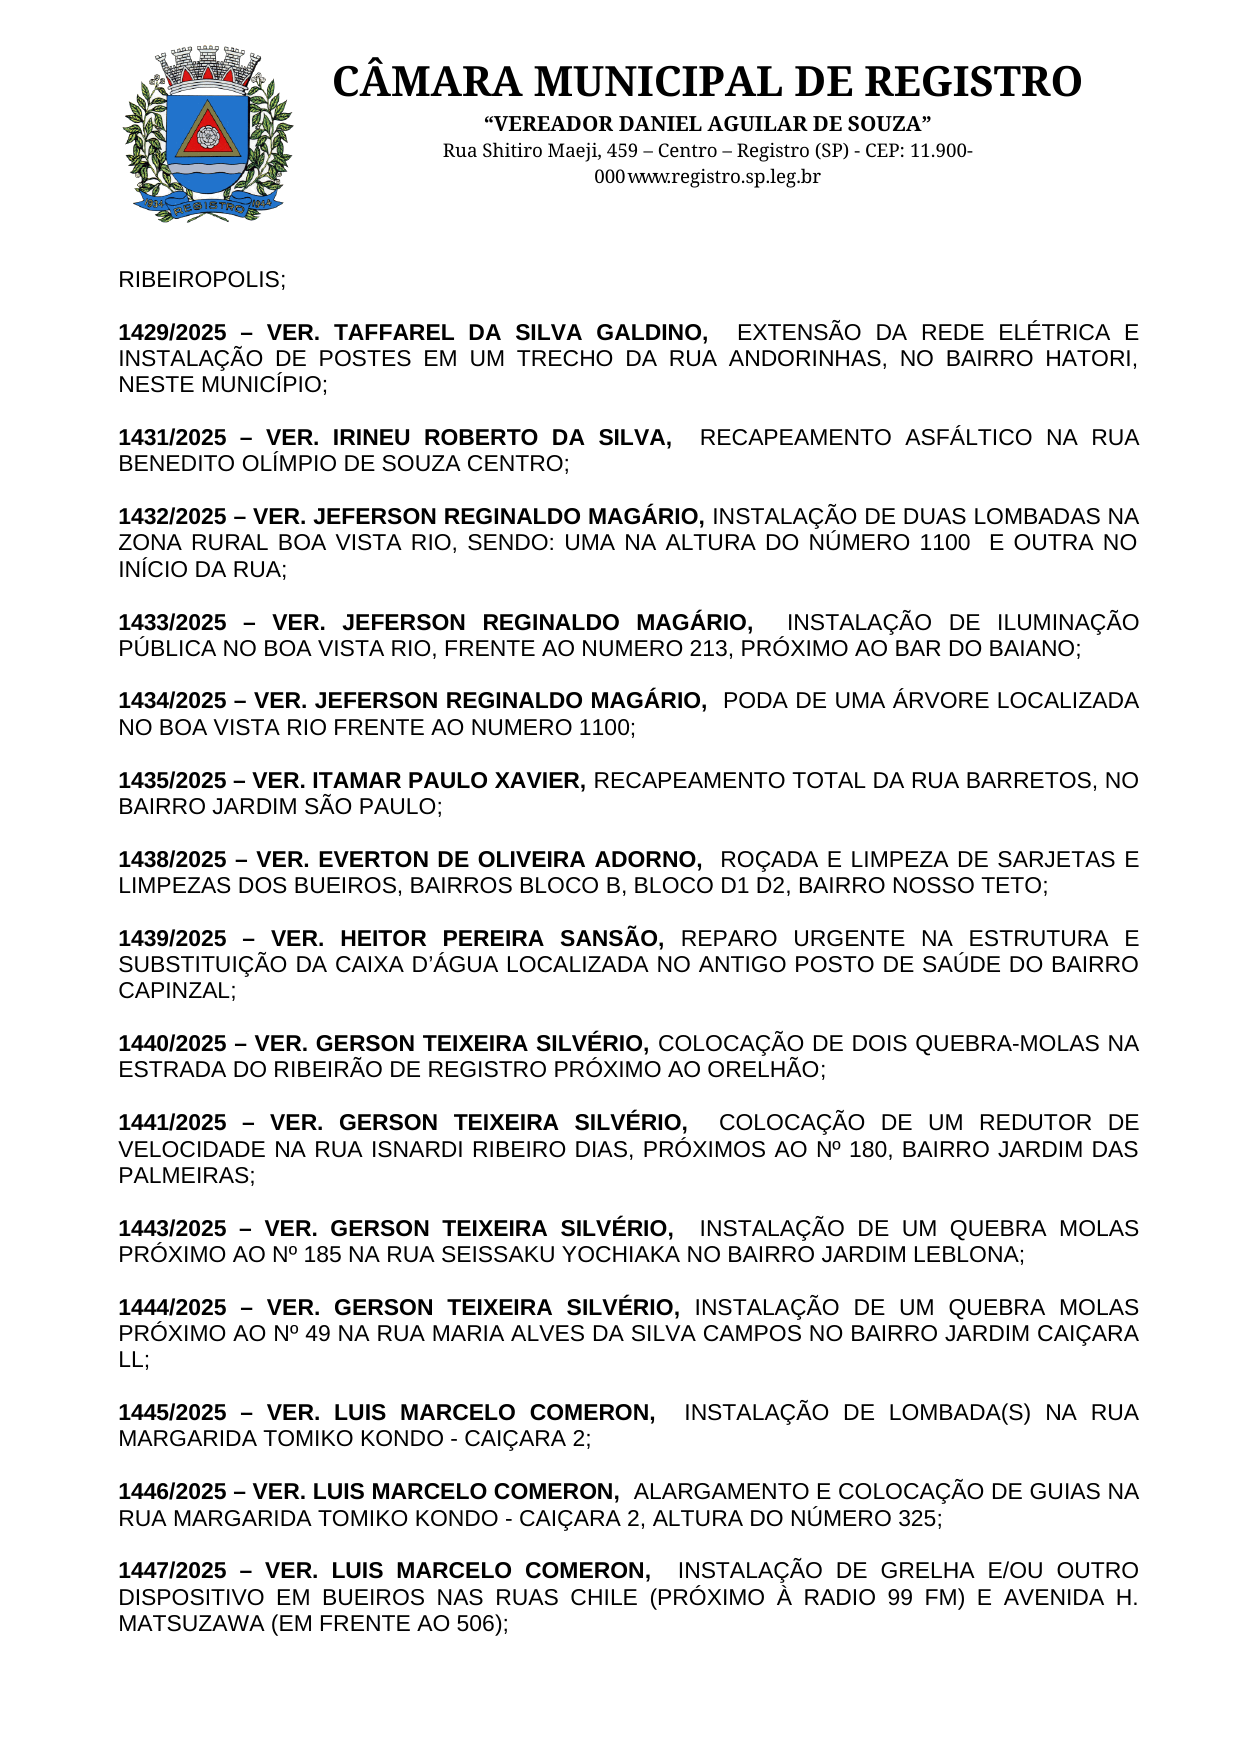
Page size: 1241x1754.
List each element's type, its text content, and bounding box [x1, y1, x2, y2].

text 1432/2025 – VER. JEFERSON REGINALDO MAGÁRIO, INSTALAÇÃO DE DUAS LOMBADAS NA ZONA RURAL BOA VISTA RIO, SENDO: UMA NA ALTURA DO NÚMERO 1100 E OUTRA NO INÍCIO DA RUA; [118, 503, 1140, 582]
text 1434/2025 – VER. JEFERSON REGINALDO MAGÁRIO, PODA DE UMA ÁRVORE LOCALIZADA NO BOA VISTA RIO FRENTE AO NUMERO 1100; [118, 687, 1140, 740]
text 1439/2025 – VER. HEITOR PEREIRA SANSÃO, REPARO URGENTE NA ESTRUTURA E SUBSTITUIÇÃO DA CAIXA D’ÁGUA LOCALIZADA NO ANTIGO POSTO DE SAÚDE DO BAIRRO CAPINZAL; [118, 925, 1140, 1004]
text 1440/2025 – VER. GERSON TEIXEIRA SILVÉRIO, COLOCAÇÃO DE DOIS QUEBRA-MOLAS NA ESTRADA DO RIBEIRÃO DE REGISTRO PRÓXIMO AO ORELHÃO; [118, 1030, 1140, 1083]
text RIBEIROPOLIS; [118, 266, 1140, 292]
text 1441/2025 – VER. GERSON TEIXEIRA SILVÉRIO, COLOCAÇÃO DE UM REDUTOR DE VELOCIDADE NA RUA ISNARDI RIBEIRO DIAS, PRÓXIMOS AO Nº 180, BAIRRO JARDIM DAS PALMEIRAS; [118, 1109, 1140, 1188]
text 1444/2025 – VER. GERSON TEIXEIRA SILVÉRIO, INSTALAÇÃO DE UM QUEBRA MOLAS PRÓXIMO AO Nº 49 NA RUA MARIA ALVES DA SILVA CAMPOS NO BAIRRO JARDIM CAIÇARA LL; [118, 1294, 1140, 1373]
text 1446/2025 – VER. LUIS MARCELO COMERON, ALARGAMENTO E COLOCAÇÃO DE GUIAS NA RUA MARGARIDA TOMIKO KONDO - CAIÇARA 2, ALTURA DO NÚMERO 325; [118, 1478, 1140, 1531]
text 1433/2025 – VER. JEFERSON REGINALDO MAGÁRIO, INSTALAÇÃO DE ILUMINAÇÃO PÚBLICA NO BOA VISTA RIO, FRENTE AO NUMERO 213, PRÓXIMO AO BAR DO BAIANO; [118, 608, 1140, 661]
text 1429/2025 – VER. TAFFAREL DA SILVA GALDINO, EXTENSÃO DA REDE ELÉTRICA E INSTALAÇÃO DE POSTES EM UM TRECHO DA RUA ANDORINHAS, NO BAIRRO HATORI, NESTE MUNICÍPIO; [118, 318, 1140, 398]
picture [118, 39, 298, 228]
text 1438/2025 – VER. EVERTON DE OLIVEIRA ADORNO, ROÇADA E LIMPEZA DE SARJETAS E LIMPEZAS DOS BUEIROS, BAIRROS BLOCO B, BLOCO D1 D2, BAIRRO NOSSO TETO; [118, 846, 1140, 898]
text 1443/2025 – VER. GERSON TEIXEIRA SILVÉRIO, INSTALAÇÃO DE UM QUEBRA MOLAS PRÓXIMO AO Nº 185 NA RUA SEISSAKU YOCHIAKA NO BAIRRO JARDIM LEBLONA; [118, 1214, 1140, 1267]
text 1447/2025 – VER. LUIS MARCELO COMERON, INSTALAÇÃO DE GRELHA E/OU OUTRO DISPOSITIVO EM BUEIROS NAS RUAS CHILE (PRÓXIMO À RADIO 99 FM) E AVENIDA H. MATSUZAWA (EM FRENTE AO 506); [118, 1557, 1140, 1636]
text 1445/2025 – VER. LUIS MARCELO COMERON, INSTALAÇÃO DE LOMBADA(S) NA RUA MARGARIDA TOMIKO KONDO - CAIÇARA 2; [118, 1399, 1140, 1452]
text 1435/2025 – VER. ITAMAR PAULO XAVIER, RECAPEAMENTO TOTAL DA RUA BARRETOS, NO BAIRRO JARDIM SÃO PAULO; [118, 767, 1140, 819]
text 1431/2025 – VER. IRINEU ROBERTO DA SILVA, RECAPEAMENTO ASFÁLTICO NA RUA BENEDITO OLÍMPIO DE SOUZA CENTRO; [118, 424, 1140, 477]
